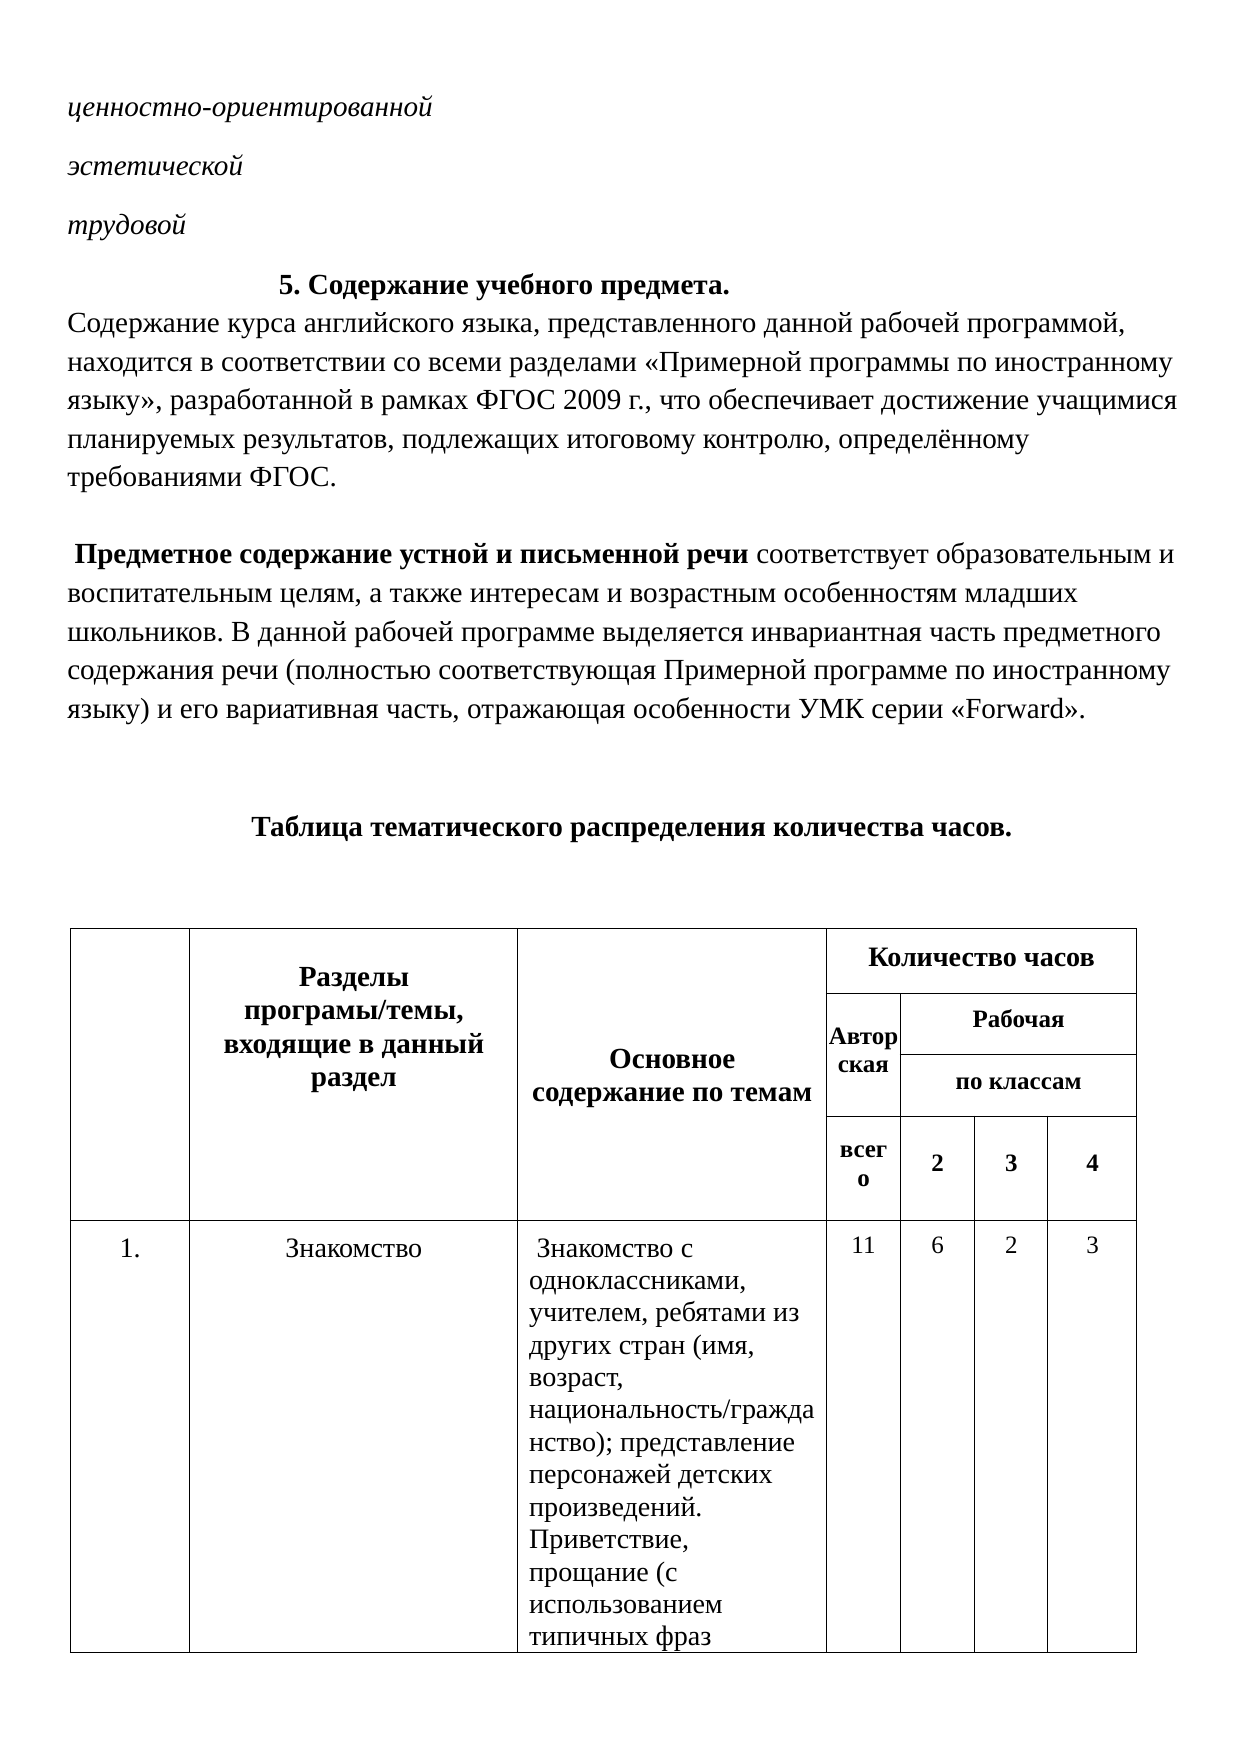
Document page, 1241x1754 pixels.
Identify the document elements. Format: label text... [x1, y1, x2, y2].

table_cell Рабочая [901, 994, 1136, 1054]
table_cell 4 [1048, 1117, 1136, 1220]
table_cell 2 [901, 1117, 974, 1220]
table_cell 1. [71, 1221, 189, 1652]
table_cell 3 [975, 1117, 1047, 1220]
table_header Количество часов [827, 929, 1136, 993]
table_cell 2 [975, 1221, 1047, 1652]
text Таблица тематического распределения количества часов. [59, 809, 1205, 843]
table_cell 6 [901, 1221, 974, 1652]
table_header Разделы програмы/темы, входящие в данный раздел [190, 929, 517, 1220]
text трудовой [67, 207, 1205, 241]
table_cell Знакомство с одноклассниками, учителем, ребятами из других стран (имя, возраст, национальность/гражданство); представление персонажей детских произведений. Приветствие, прощание (с использованием типичных фраз [518, 1221, 826, 1652]
table_cell 11 [827, 1221, 900, 1652]
table_header Основное содержание по темам [518, 929, 826, 1220]
text ценностно-ориентированной [67, 89, 1205, 122]
table_cell 3 [1048, 1221, 1136, 1652]
text 5. Содержание учебного предмета. Содержание курса английского языка, представленного данной рабочей программой, находится в соответствии со всеми разделами «Примерной программы по иностранному языку», разработанной в рамках ФГОС 2009 г., что обеспечивает достижение учащимися планируемых результатов, подлежащих итоговому контролю, определённому требованиями ФГОС. Предметное содержание устной и письменной речи соответствует образовательным и воспитательным целям, а также интересам и возрастным особенностям младших школьников. В данной рабочей программе выделяется инвариантная часть предметного содержания речи (полностью соответствующая Примерной программе по иностранному языку) и его вариативная часть, отражающая особенности УМК серии «Forward». [67, 267, 1205, 724]
table_cell по классам [901, 1055, 1136, 1116]
table_cell Знакомство [190, 1221, 517, 1652]
table_cell всего [827, 1117, 900, 1220]
table_header [71, 929, 189, 1220]
text эстетической [67, 148, 1205, 182]
table_cell Авторская [827, 994, 900, 1116]
